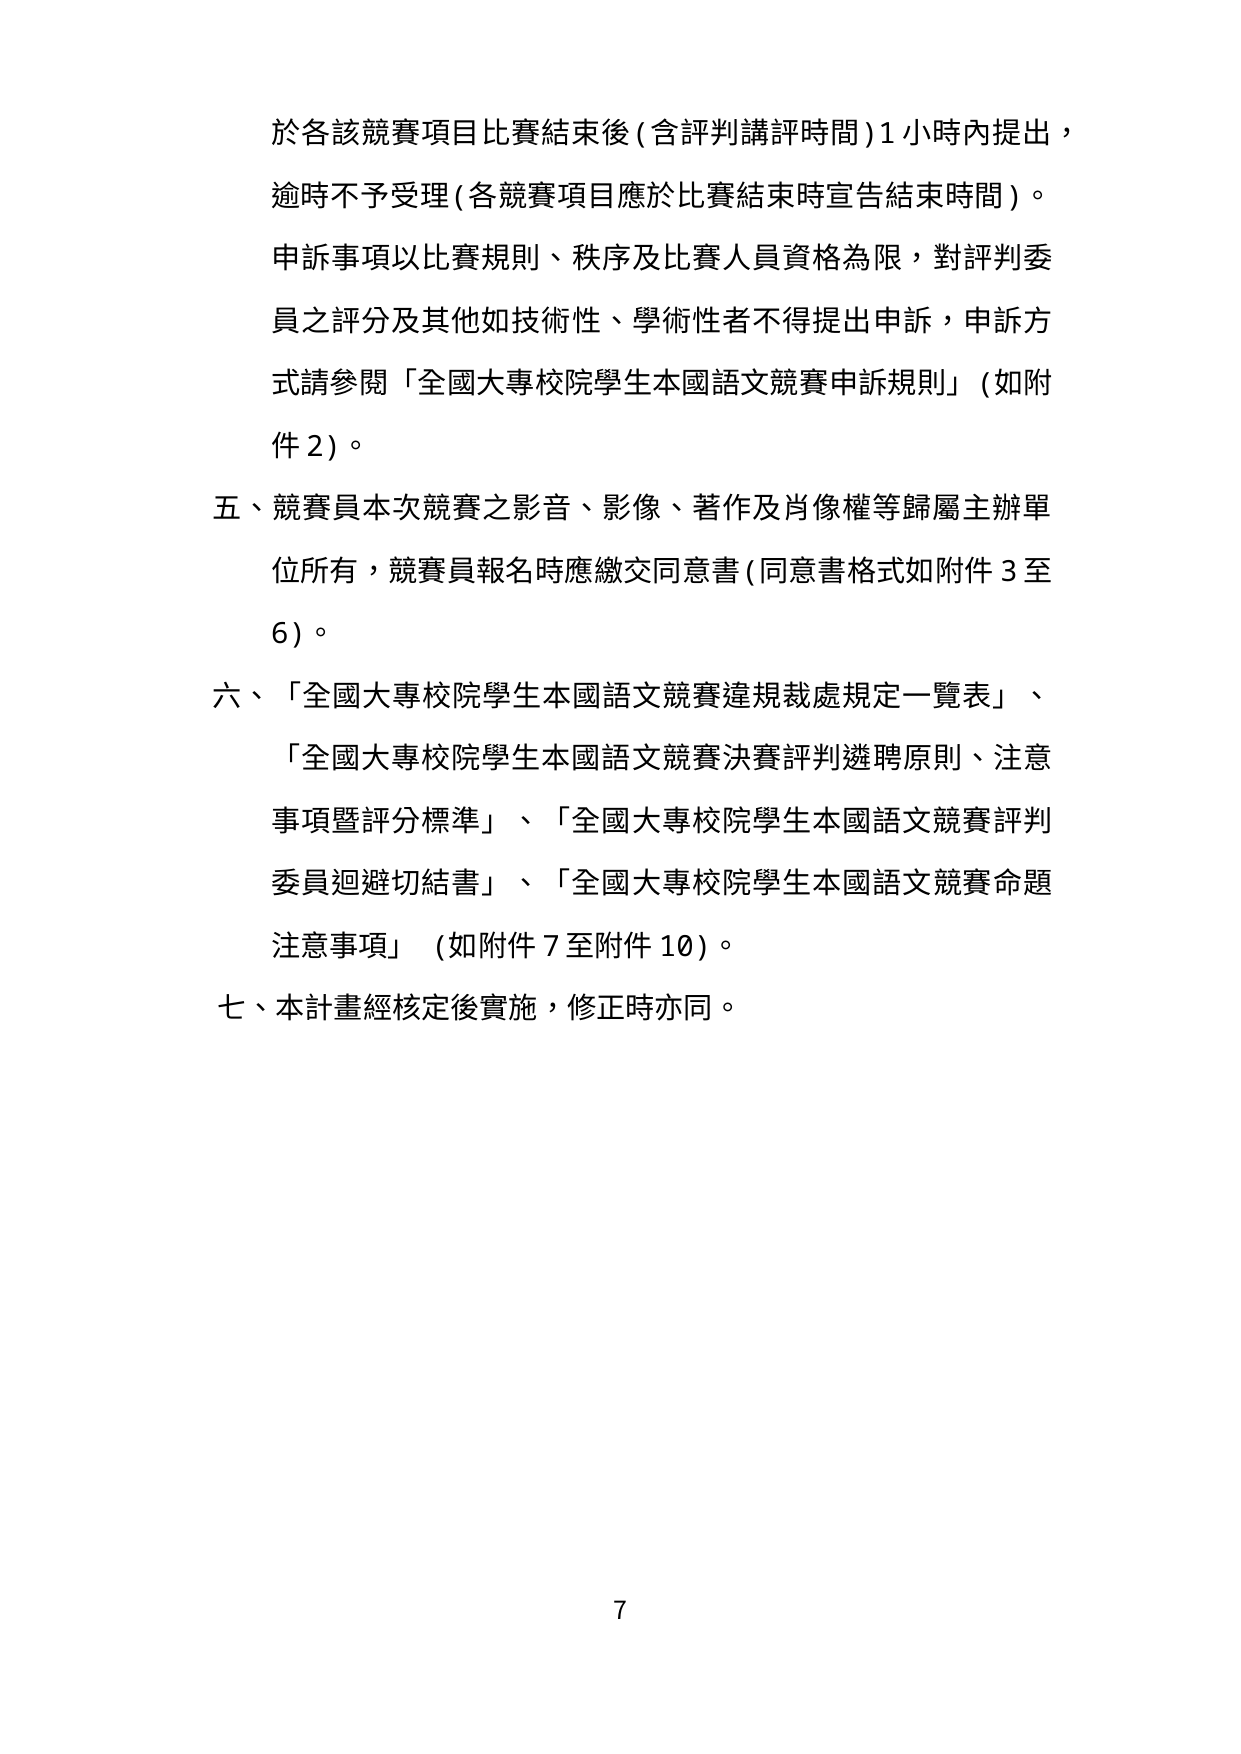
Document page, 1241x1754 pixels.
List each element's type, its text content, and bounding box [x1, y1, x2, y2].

text 七、本計畫經核定後實施，修正時亦同。 [187, 964, 1053, 1027]
text 四、競賽員資格或有關競賽之申訴，應出具書面申訴書(如附表2)，詳述申訴理由，向競賽申訴評議會提出。申訴書至遲應於各該競賽項目比賽結束後(含評判講評時間)1小時內提出，逾時不予受理(各競賽項目應於比賽結束時宣告結束時間)。申訴事項以比賽規則、秩序及比賽人員資格為限，對評判委員之評分及其他如技術性、學術性者不得提出申訴，申訴方式請參閱「全國大專校院學生本國語文競賽申訴規則」(如附件2)。 [212, 89, 1053, 464]
text 六、「全國大專校院學生本國語文競賽違規裁處規定一覽表」、「全國大專校院學生本國語文競賽決賽評判遴聘原則、注意事項暨評分標準」、「全國大專校院學生本國語文競賽評判委員迴避切結書」、「全國大專校院學生本國語文競賽命題注意事項」 (如附件7至附件10)。 [212, 652, 1053, 964]
text 五、競賽員本次競賽之影音、影像、著作及肖像權等歸屬主辦單位所有，競賽員報名時應繳交同意書(同意書格式如附件3至6)。 [212, 464, 1053, 652]
